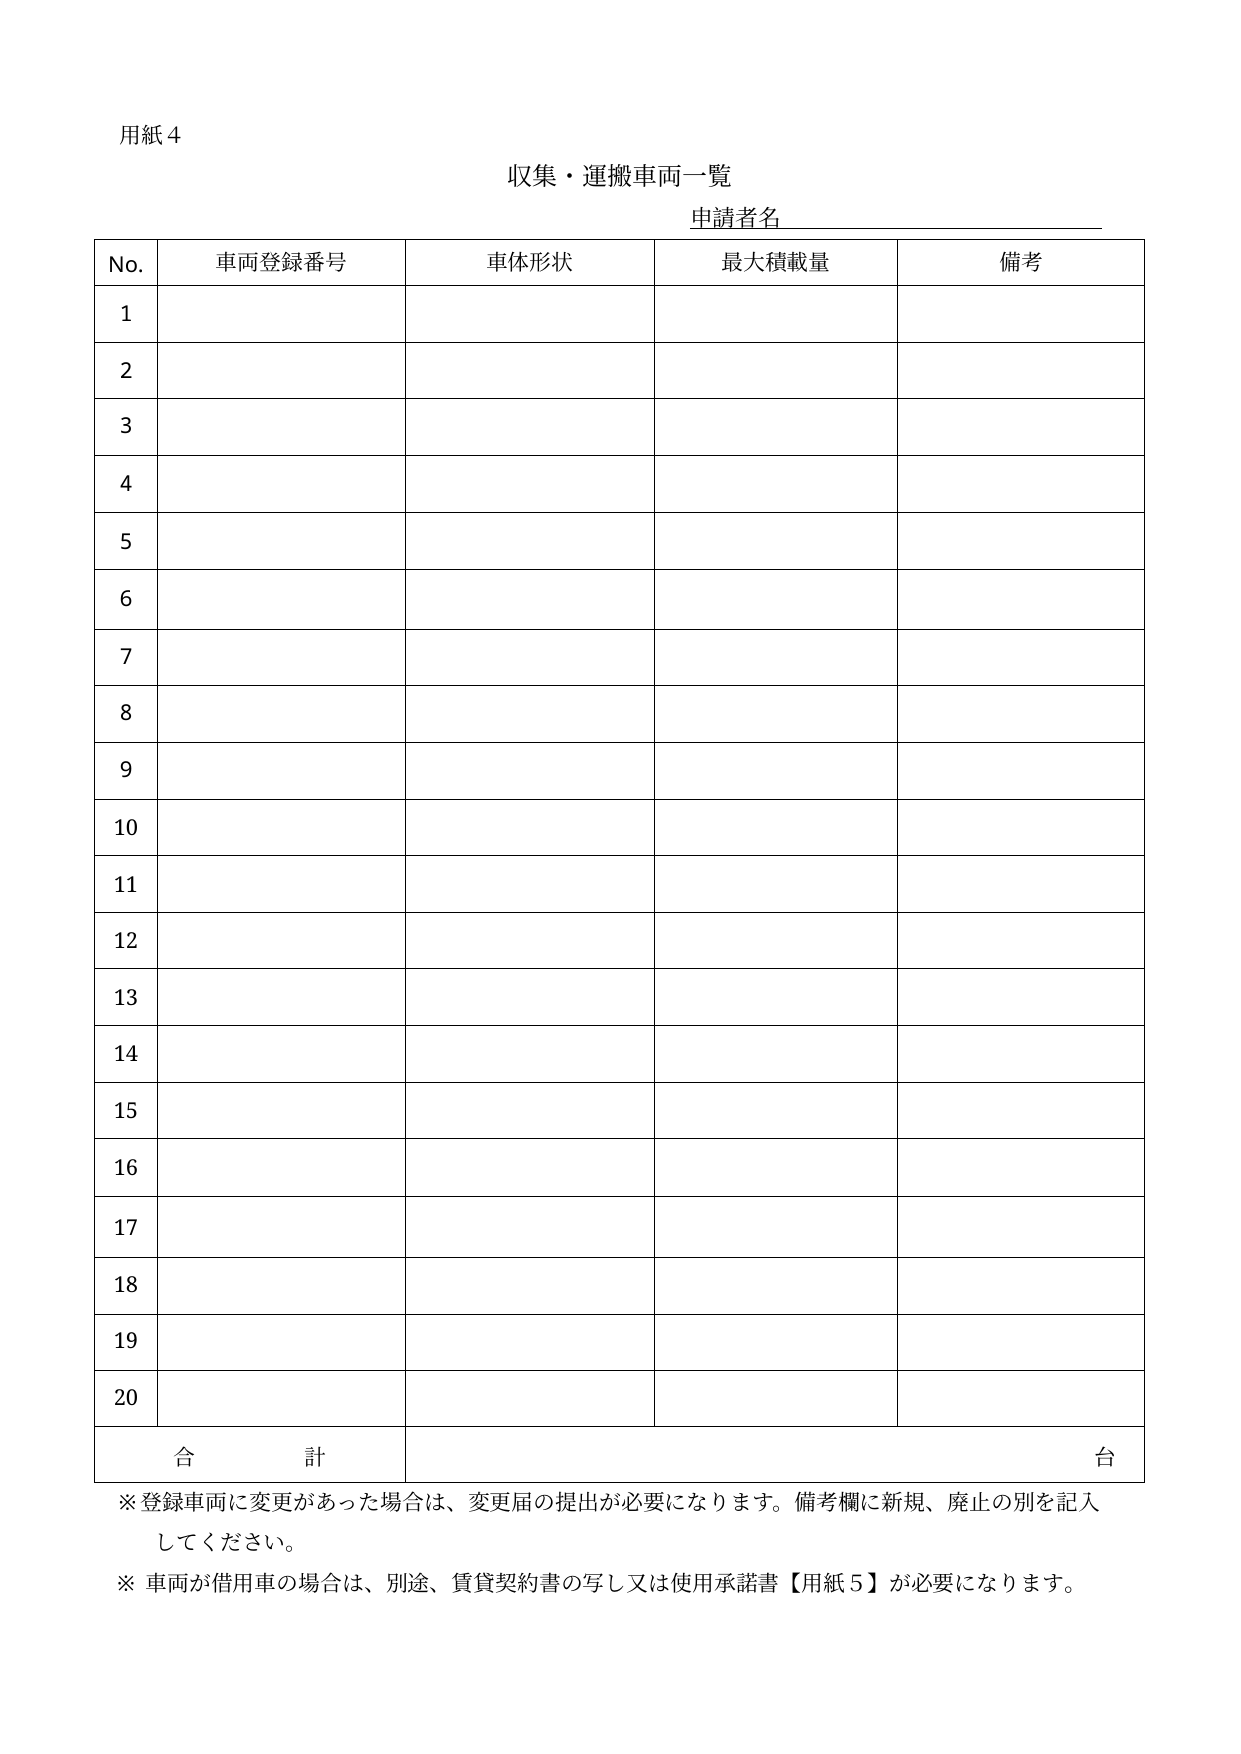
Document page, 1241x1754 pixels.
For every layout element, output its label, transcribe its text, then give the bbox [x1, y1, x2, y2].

table_cell 18 [95, 1258, 157, 1313]
table_cell [406, 1258, 654, 1313]
table_cell 19 [95, 1315, 157, 1370]
table_cell [655, 1258, 897, 1313]
table_cell [406, 969, 654, 1025]
table_cell [898, 1371, 1144, 1426]
table_cell [655, 1315, 897, 1370]
table_cell [158, 286, 405, 342]
table_cell [406, 513, 654, 569]
table_cell 20 [95, 1371, 157, 1426]
table_cell [898, 1315, 1144, 1370]
table_cell [898, 1083, 1144, 1138]
table_cell [655, 969, 897, 1025]
table_cell [655, 570, 897, 629]
table_cell [655, 686, 897, 742]
text ※ 登録車両に変更があった場合は、変更届の提出が必要になります。備考欄に新規、廃止の別を記入 [98, 1485, 1146, 1517]
table_cell 7 [95, 630, 157, 685]
table_cell 10 [95, 800, 157, 855]
table_cell [898, 800, 1144, 855]
table_cell [158, 856, 405, 912]
table_cell [406, 1197, 654, 1257]
table_cell [158, 1197, 405, 1257]
table_cell [158, 1083, 405, 1138]
table_cell [158, 969, 405, 1025]
table_cell [406, 570, 654, 629]
table_cell [655, 856, 897, 912]
table_cell 2 [95, 343, 157, 398]
table_cell 13 [95, 969, 157, 1025]
table_cell 1 [95, 286, 157, 342]
table_cell [158, 399, 405, 455]
table_cell [898, 913, 1144, 968]
table_cell [406, 743, 654, 799]
table_cell [898, 686, 1144, 742]
table_cell 8 [95, 686, 157, 742]
table_cell [158, 456, 405, 512]
text 用紙４ [94, 118, 1146, 149]
table_cell [158, 743, 405, 799]
table_cell [406, 913, 654, 968]
table_cell [158, 686, 405, 742]
table_cell [898, 1258, 1144, 1313]
table_cell [406, 456, 654, 512]
table_cell [655, 1026, 897, 1082]
table_cell [898, 630, 1144, 685]
table_cell [898, 343, 1144, 398]
table_cell [158, 1371, 405, 1426]
table_cell 11 [95, 856, 157, 912]
text してください。 [98, 1526, 1146, 1557]
table_cell [898, 399, 1144, 455]
table_cell [898, 456, 1144, 512]
table_header 車体形状 [406, 240, 654, 285]
table_cell 4 [95, 456, 157, 512]
table_cell [158, 1026, 405, 1082]
table_cell [406, 800, 654, 855]
table_cell [158, 800, 405, 855]
table_cell [655, 913, 897, 968]
table_cell [655, 630, 897, 685]
table_cell [406, 686, 654, 742]
table_cell 台 [406, 1427, 1144, 1482]
table_cell 17 [95, 1197, 157, 1257]
table_cell [898, 286, 1144, 342]
table_cell [898, 856, 1144, 912]
table_cell [158, 630, 405, 685]
table_cell [158, 1315, 405, 1370]
table_cell [655, 399, 897, 455]
table_cell [655, 1197, 897, 1257]
table_cell [406, 1371, 654, 1426]
table_cell [158, 1258, 405, 1313]
table_header No. [95, 240, 157, 285]
table_cell [655, 1083, 897, 1138]
table_cell [406, 1139, 654, 1196]
table_cell [898, 513, 1144, 569]
table_cell [406, 630, 654, 685]
table_cell 5 [95, 513, 157, 569]
table_cell 3 [95, 399, 157, 455]
table_cell [898, 969, 1144, 1025]
table_cell [406, 1026, 654, 1082]
table_cell [655, 1139, 897, 1196]
text 収集・運搬車両一覧 [94, 157, 1146, 193]
table_cell [898, 743, 1144, 799]
table_cell [655, 800, 897, 855]
table_cell 6 [95, 570, 157, 629]
table_cell [655, 286, 897, 342]
table_cell [406, 856, 654, 912]
table_cell [655, 1371, 897, 1426]
table_cell [158, 343, 405, 398]
table_cell [406, 1083, 654, 1138]
text ※ 車両が借用車の場合は、別途、賃貸契約書の写し又は使用承諾書【用紙５】が必要になります。 [98, 1565, 1146, 1598]
table_cell 合 計 [95, 1427, 405, 1482]
table_cell [406, 343, 654, 398]
table_cell [655, 343, 897, 398]
table_cell 15 [95, 1083, 157, 1138]
table_header 車両登録番号 [158, 240, 405, 285]
table_cell [158, 913, 405, 968]
table_header 備考 [898, 240, 1144, 285]
table_cell [406, 286, 654, 342]
table_cell [655, 456, 897, 512]
table_cell 16 [95, 1139, 157, 1196]
table_cell [406, 1315, 654, 1370]
table_cell [898, 570, 1144, 629]
table_cell [158, 1139, 405, 1196]
table_cell 14 [95, 1026, 157, 1082]
table_header 最大積載量 [655, 240, 897, 285]
table_cell [158, 513, 405, 569]
table_cell [898, 1197, 1144, 1257]
table_cell [158, 570, 405, 629]
text 申請者名 [618, 200, 1146, 233]
table_cell 12 [95, 913, 157, 968]
table_cell [655, 513, 897, 569]
table_cell [898, 1139, 1144, 1196]
table_cell [655, 743, 897, 799]
table_cell [406, 399, 654, 455]
table_cell [898, 1026, 1144, 1082]
table_cell 9 [95, 743, 157, 799]
